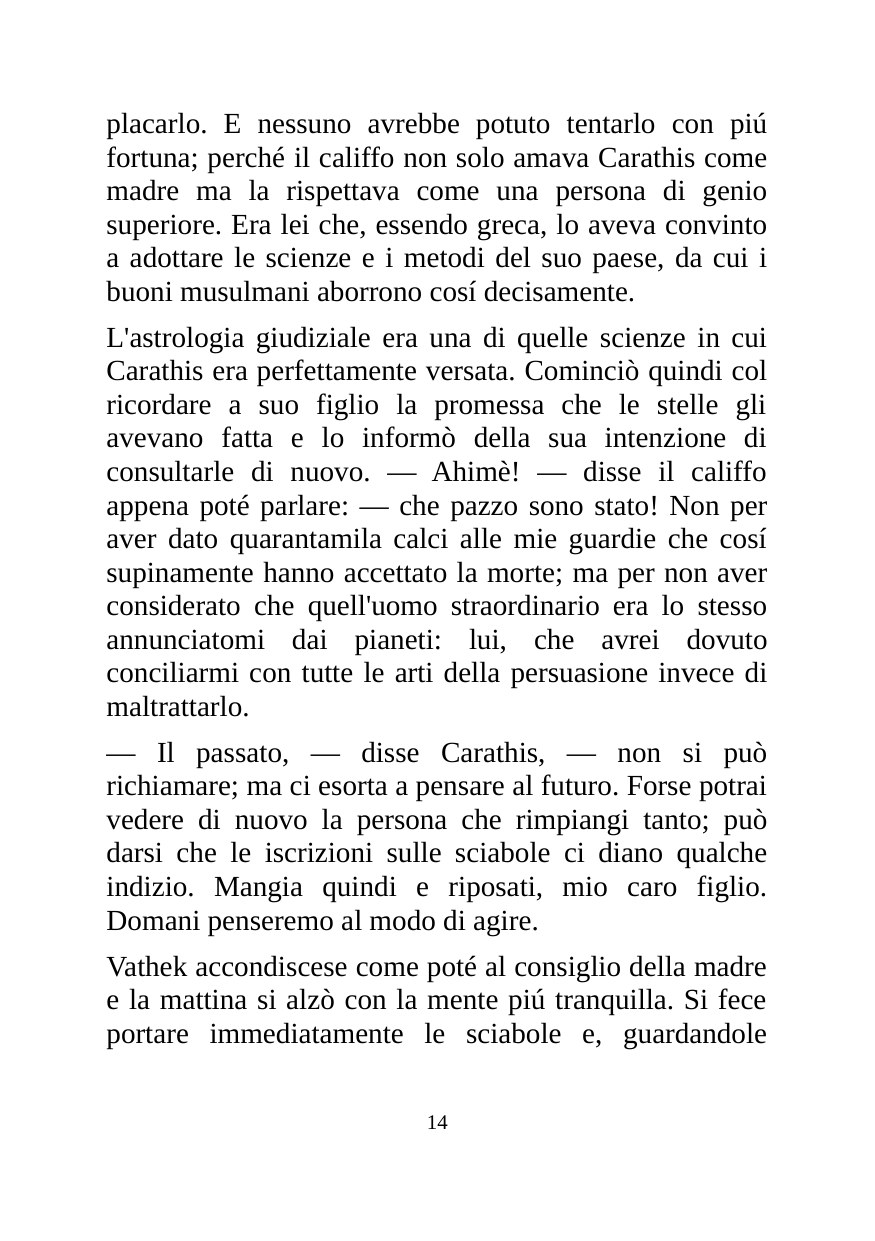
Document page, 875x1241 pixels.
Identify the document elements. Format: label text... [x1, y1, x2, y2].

text placarlo. E nessuno avrebbe potuto tentarlo con piú fortuna; perché il califfo non solo amava Carathis come madre ma la rispettava come una persona di genio superiore. Era lei che, essendo greca, lo aveva convinto a adottare le scienze e i metodi del suo paese, da cui i buoni musulmani aborrono cosí decisamente. [106, 106, 768, 307]
text — Il passato, — disse Carathis, — non si può richiamare; ma ci esorta a pensare al futuro. Forse potrai vedere di nuovo la persona che rimpiangi tanto; può darsi che le iscrizioni sulle sciabole ci diano qualche indizio. Mangia quindi e riposati, mio caro figlio. Domani penseremo al modo di agire. [106, 735, 768, 936]
text Vathek accondiscese come poté al consiglio della madre e la mattina si alzò con la mente piú tranquilla. Si fece portare immediatamente le sciabole e, guardandole [106, 949, 768, 1049]
text L'astrologia giudiziale era una di quelle scienze in cui Carathis era perfettamente versata. Cominciò quindi col ricordare a suo figlio la promessa che le stelle gli avevano fatta e lo informò della sua intenzione di consultarle di nuovo. — Ahimè! — disse il califfo appena poté parlare: — che pazzo sono stato! Non per aver dato quarantamila calci alle mie guardie che cosí supinamente hanno accettato la morte; ma per non aver considerato che quell'uomo straordinario era lo stesso annunciatomi dai pianeti: lui, che avrei dovuto conciliarmi con tutte le arti della persuasione invece di maltrattarlo. [106, 320, 768, 722]
